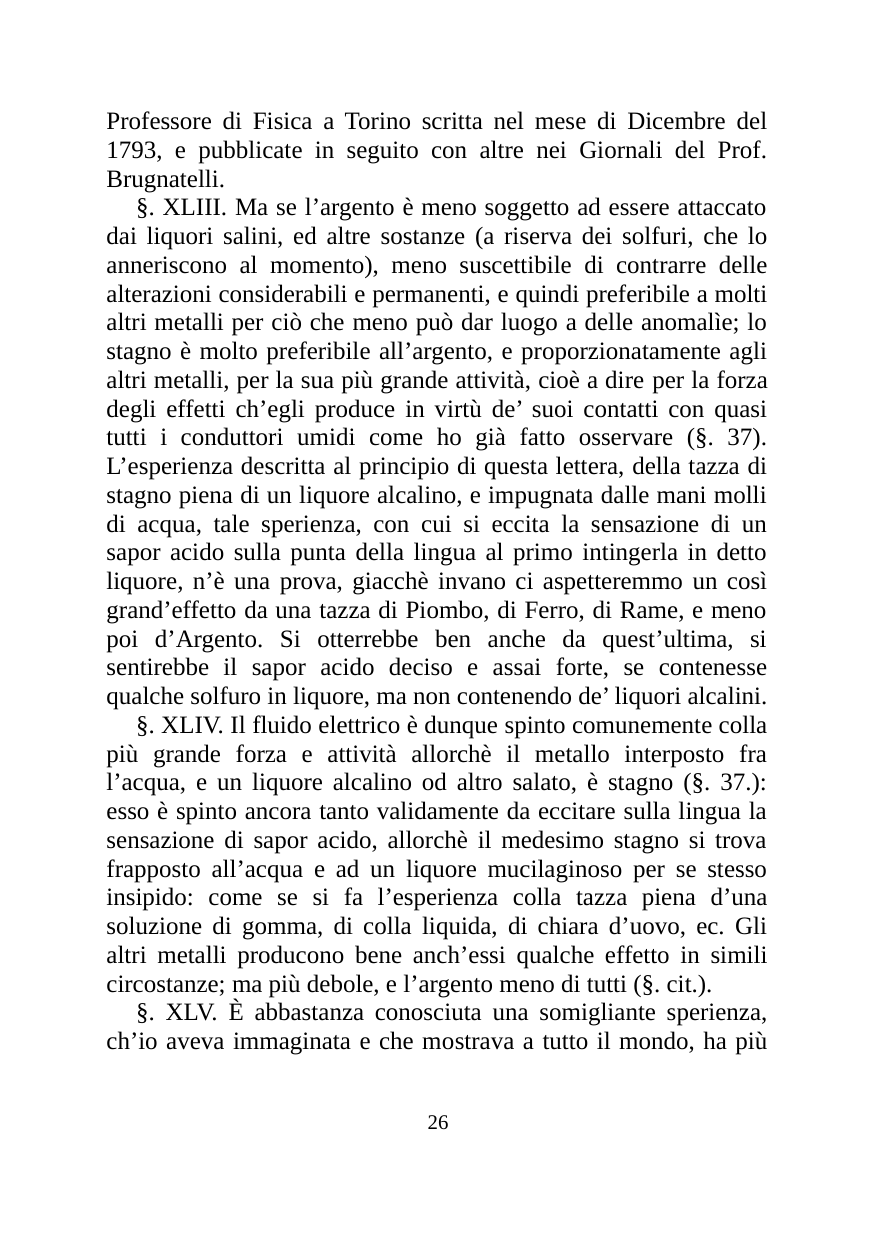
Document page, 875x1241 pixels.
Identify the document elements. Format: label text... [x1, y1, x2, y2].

text §. XLV. È abbastanza conosciuta una somigliante sperienza, ch’io aveva immaginata e che mostrava a tutto il mondo, ha più [106, 997, 768, 1055]
text Professore di Fisica a Torino scritta nel mese di Dicembre del 1793, e pubblicate in seguito con altre nei Giornali del Prof. Brugnatelli. [106, 106, 768, 192]
text §. XLIII. Ma se l’argento è meno soggetto ad essere attaccato dai liquori salini, ed altre sostanze (a riserva dei solfuri, che lo anneriscono al momento), meno suscettibile di contrarre delle alterazioni considerabili e permanenti, e quindi preferibile a molti altri metalli per ciò che meno può dar luogo a delle anomalìe; lo stagno è molto preferibile all’argento, e proporzionatamente agli altri metalli, per la sua più grande attività, cioè a dire per la forza degli effetti ch’egli produce in virtù de’ suoi contatti con quasi tutti i conduttori umidi come ho già fatto osservare (§. 37). L’esperienza descritta al principio di questa lettera, della tazza di stagno piena di un liquore alcalino, e impugnata dalle mani molli di acqua, tale sperienza, con cui si eccita la sensazione di un sapor acido sulla punta della lingua al primo intingerla in detto liquore, n’è una prova, giacchè invano ci aspetteremmo un così grand’effetto da una tazza di Piombo, di Ferro, di Rame, e meno poi d’Argento. Si otterrebbe ben anche da quest’ultima, si sentirebbe il sapor acido deciso e assai forte, se contenesse qualche solfuro in liquore, ma non contenendo de’ liquori alcalini. [106, 192, 768, 710]
text §. XLIV. Il fluido elettrico è dunque spinto comunemente colla più grande forza e attività allorchè il metallo interposto fra l’acqua, e un liquore alcalino od altro salato, è stagno (§. 37.): esso è spinto ancora tanto validamente da eccitare sulla lingua la sensazione di sapor acido, allorchè il medesimo stagno si trova frapposto all’acqua e ad un liquore mucilaginoso per se stesso insipido: come se si fa l’esperienza colla tazza piena d’una soluzione di gomma, di colla liquida, di chiara d’uovo, ec. Gli altri metalli producono bene anch’essi qualche effetto in simili circostanze; ma più debole, e l’argento meno di tutti (§. cit.). [106, 710, 768, 997]
